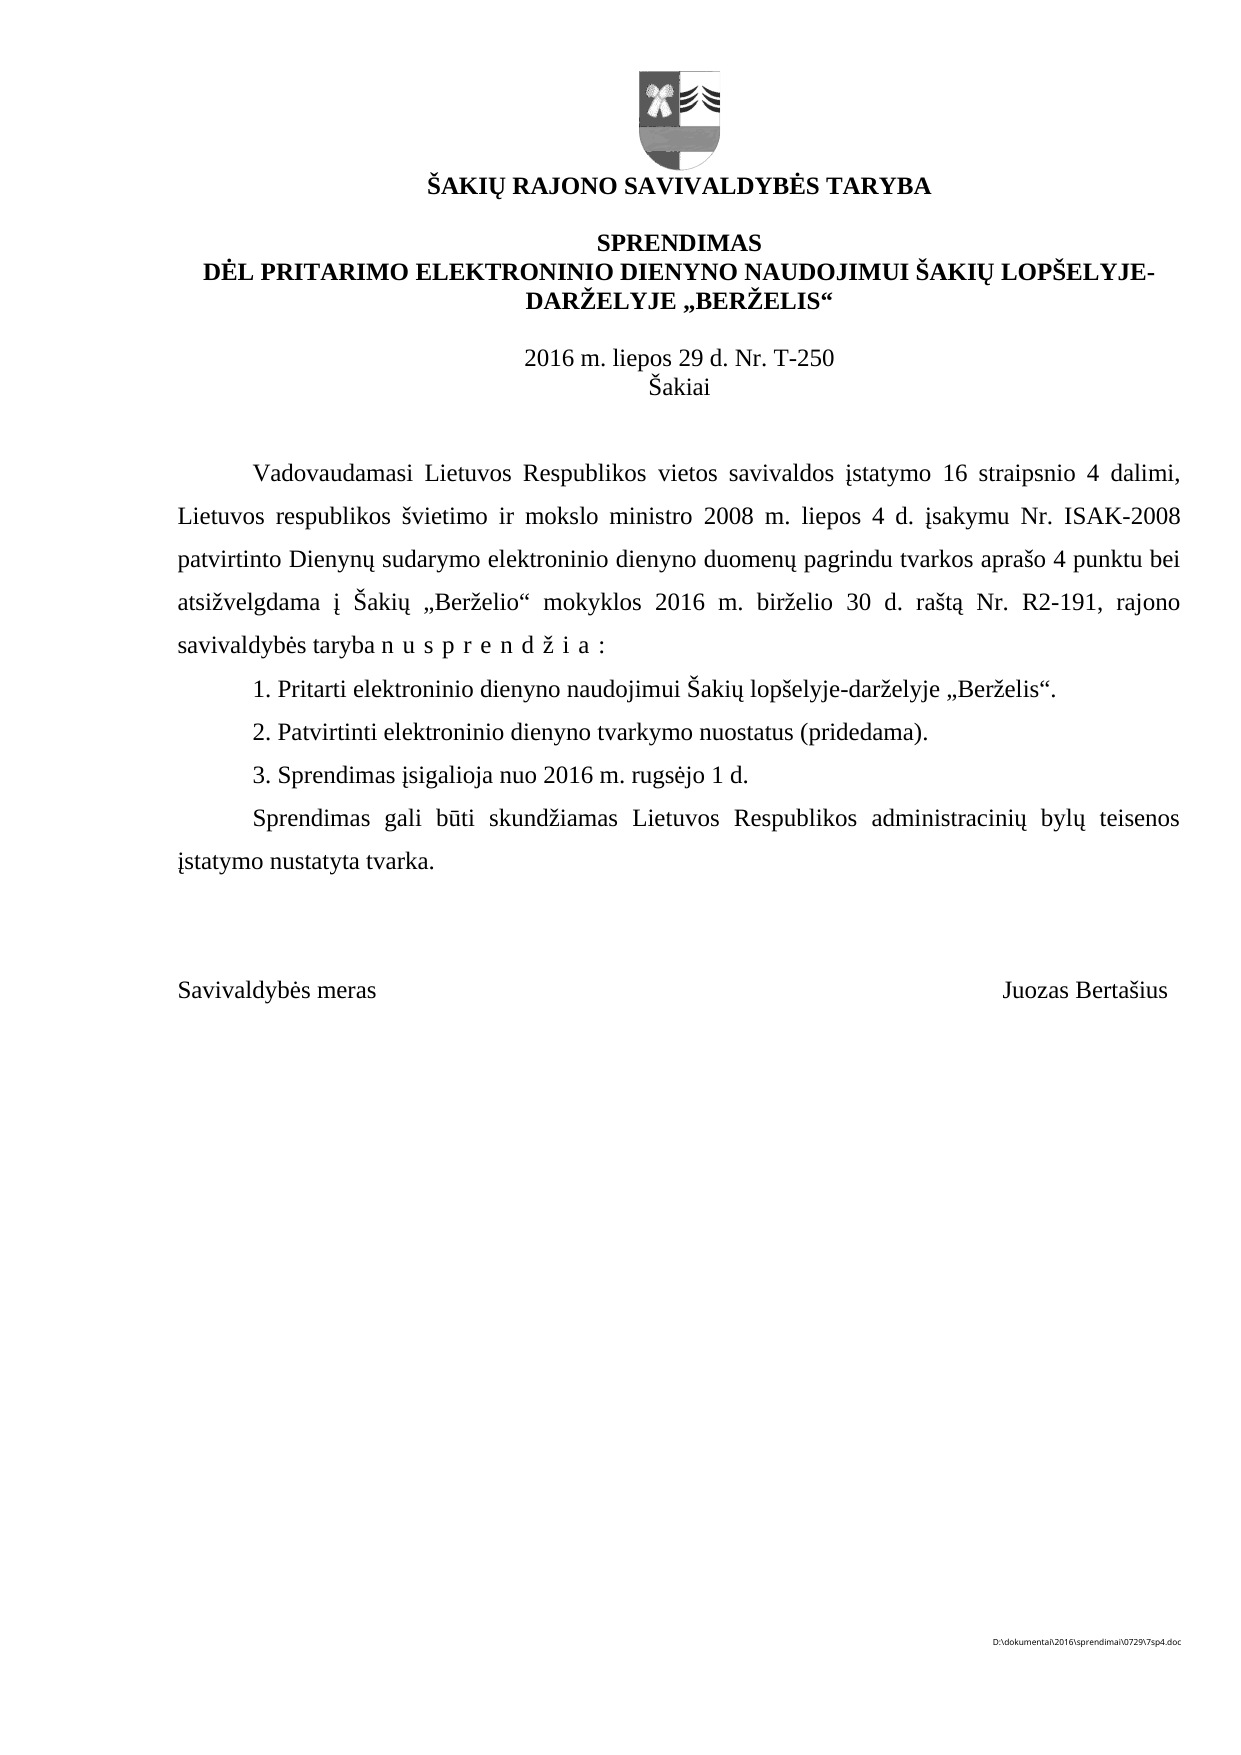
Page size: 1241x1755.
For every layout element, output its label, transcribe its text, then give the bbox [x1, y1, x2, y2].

text Vadovaudamasi Lietuvos Respublikos vietos savivaldos įstatymo 16 straipsnio 4 dalimi, Lietuvos respublikos švietimo ir mokslo ministro 2008 m. liepos 4 d. įsakymu Nr. ISAK-2008 patvirtinto Dienynų sudarymo elektroninio dienyno duomenų pagrindu tvarkos aprašo 4 punktu bei atsižvelgdama į Šakių „Berželio“ mokyklos 2016 m. birželio 30 d. raštą Nr. R2-191, rajono savivaldybės taryba nusprendžia: [177, 458, 1181, 659]
text Šakiai [177, 372, 1181, 401]
text 2. Patvirtinti elektroninio dienyno tvarkymo nuostatus (pridedama). [177, 717, 1181, 746]
text 1. Pritarti elektroninio dienyno naudojimui Šakių lopšelyje-darželyje „Berželis“. [177, 674, 1181, 702]
text 3. Sprendimas įsigalioja nuo 2016 m. rugsėjo 1 d. [177, 760, 1181, 789]
text DĖL PRITARIMO ELEKTRONINIO DIENYNO NAUDOJIMUI ŠAKIŲ LOPŠELYJE-DARŽELYJE „BERŽELIS“ [177, 257, 1181, 314]
text Sprendimas gali būti skundžiamas Lietuvos Respublikos administracinių bylų teisenos įstatymo nustatyta tvarka. [177, 803, 1181, 875]
text 2016 m. liepos 29 d. Nr. T-250 [177, 343, 1181, 372]
text ŠAKIŲ RAJONO SAVIVALDYBĖS TARYBA [177, 171, 1181, 199]
text SPRENDIMAS [177, 228, 1181, 257]
text Savivaldybės meras Juozas Bertašius [177, 976, 1181, 1004]
